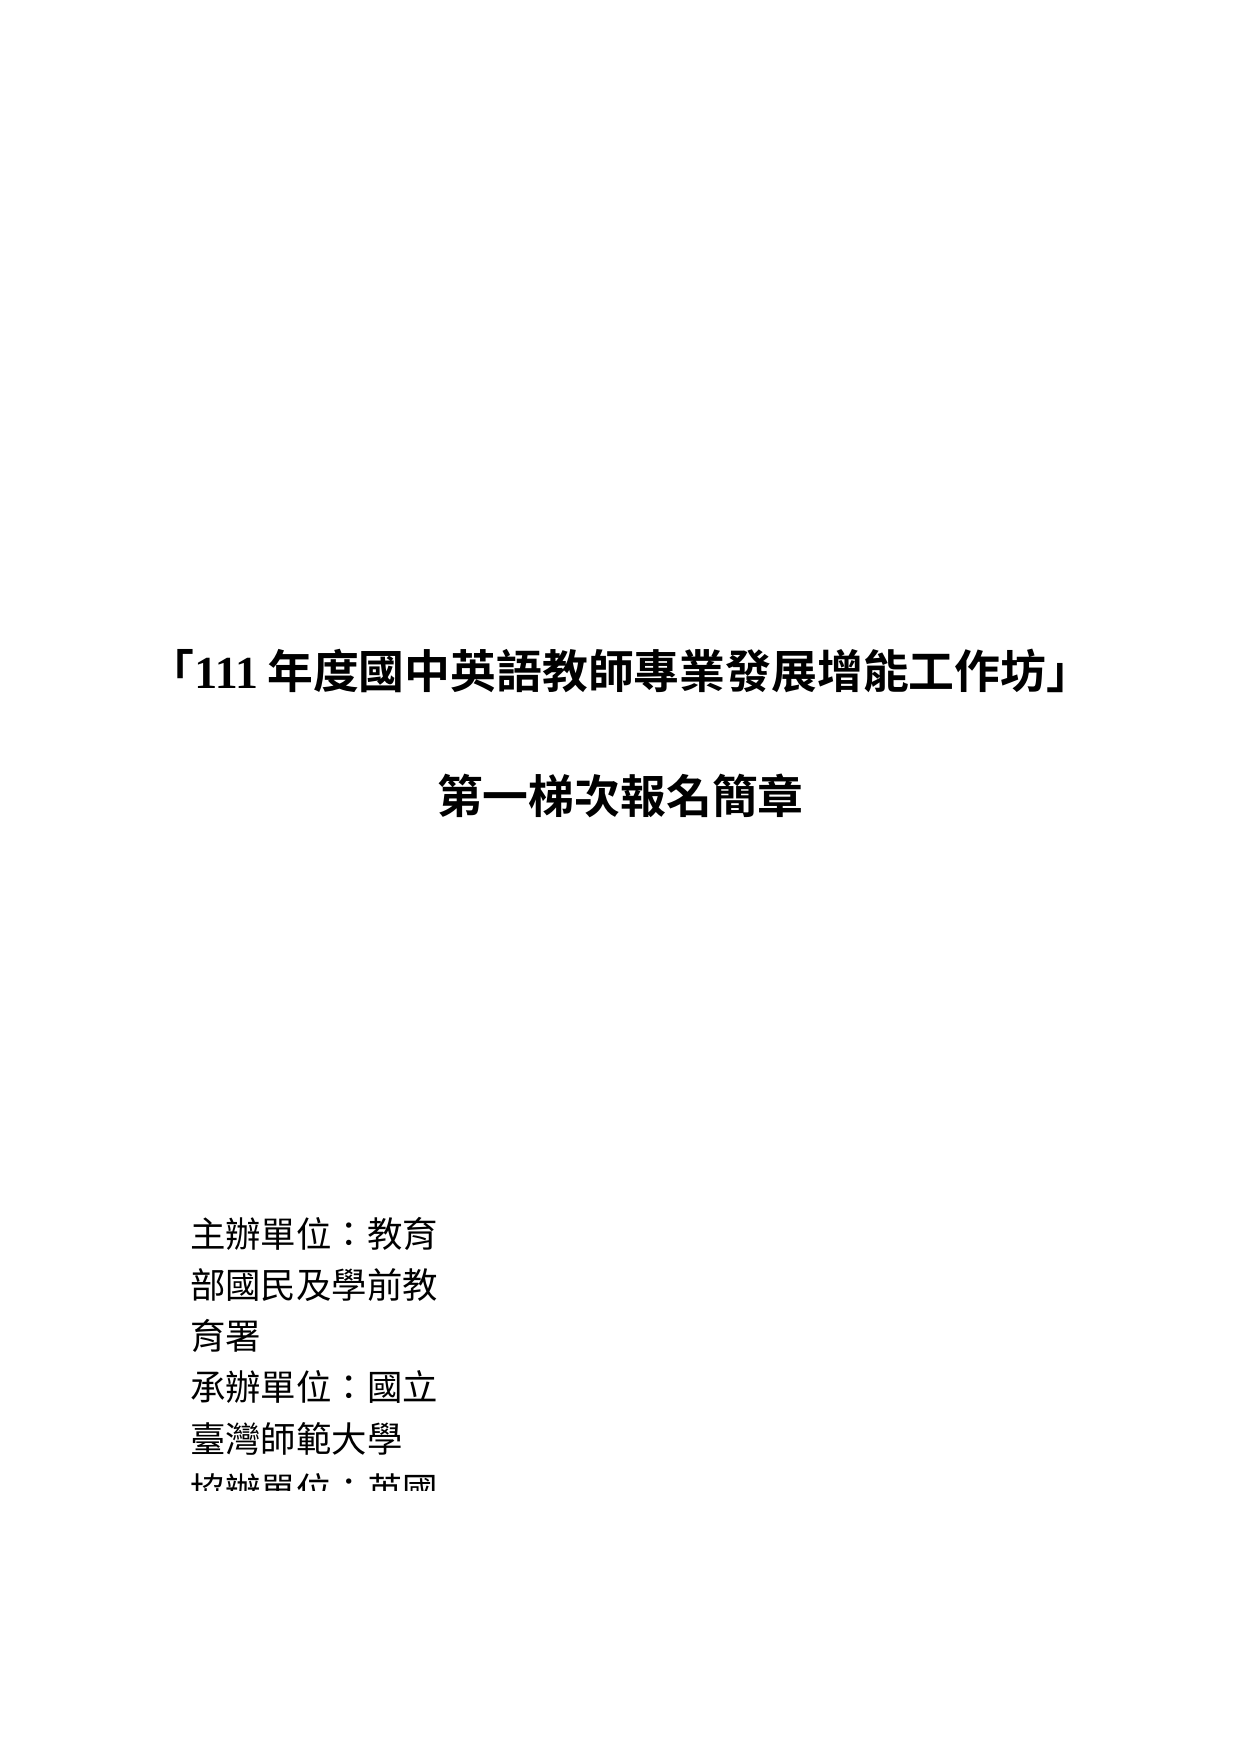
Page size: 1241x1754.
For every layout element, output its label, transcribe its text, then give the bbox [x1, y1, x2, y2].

text 承辦單位：國立臺灣師範大學 [190, 1360, 460, 1462]
text 協辦單位：英國文化協會、財團法人語言訓練測驗中心 [190, 1462, 460, 1491]
text 「111年度國中英語教師專業發展增能工作坊」 [75, 596, 1165, 721]
text 第一梯次報名簡章 [75, 721, 1165, 846]
text 主辦單位：教育部國民及學前教育署 [190, 1206, 460, 1360]
